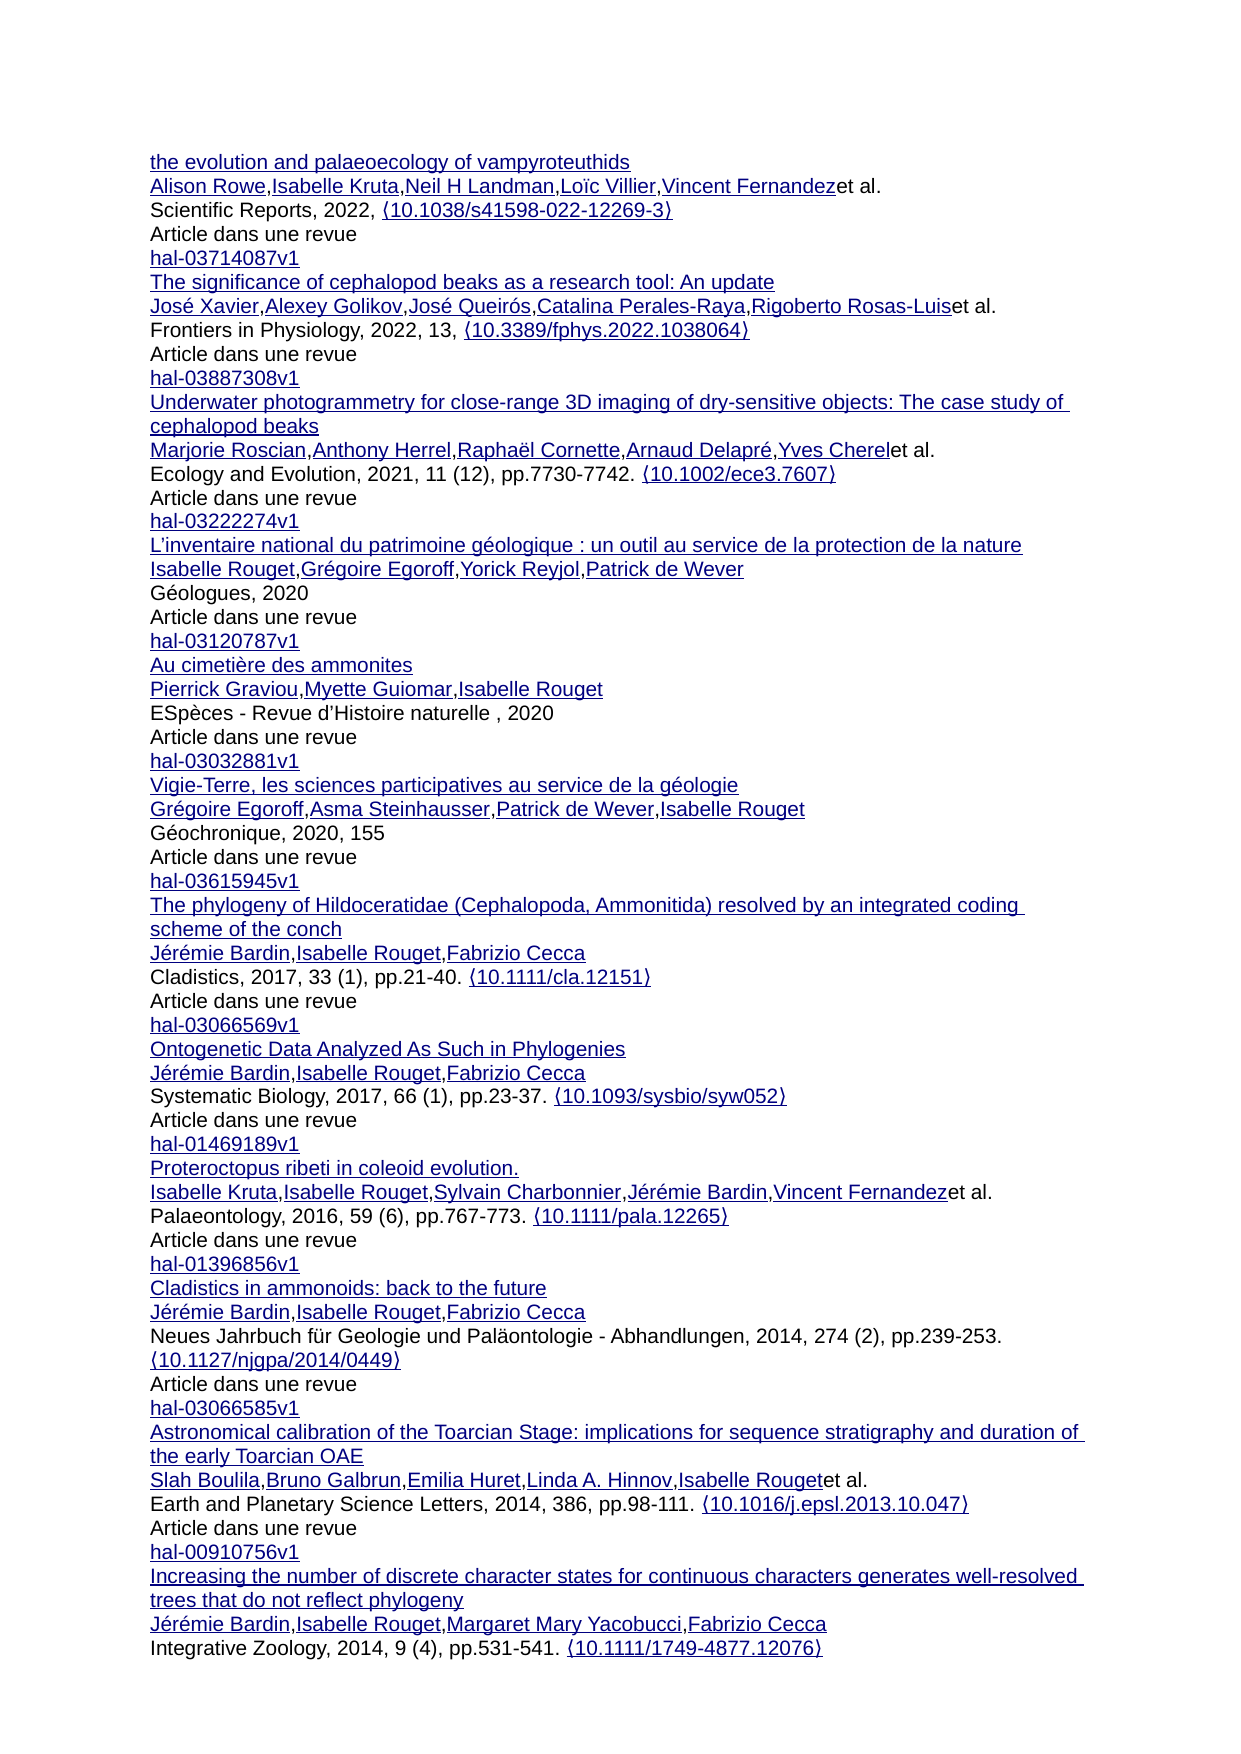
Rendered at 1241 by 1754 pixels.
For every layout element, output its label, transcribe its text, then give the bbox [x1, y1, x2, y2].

table_cell The significance of cephalopod beaks as a research tool: An update José Xavier,Alexey Golikov,José Queirós,Catalina Perales-Raya,Rigoberto Rosas-Luiset al. Frontiers in Physiology, 2022, 13, ⟨10.3389/fphys.2022.1038064⟩ Article dans une revue hal-03887308v1 [150, 270, 1090, 389]
table_cell L’inventaire national du patrimoine géologique : un outil au service de la protection de la nature Isabelle Rouget,Grégoire Egoroff,Yorick Reyjol,Patrick de Wever Géologues, 2020 Article dans une revue hal-03120787v1 [150, 533, 1090, 653]
table_cell the evolution and palaeoecology of vampyroteuthids Alison Rowe,Isabelle Kruta,Neil H Landman,Loïc Villier,Vincent Fernandezet al. Scientific Reports, 2022, ⟨10.1038/s41598-022-12269-3⟩ Article dans une revue hal-03714087v1 [150, 150, 1090, 270]
table_cell Au cimetière des ammonites Pierrick Graviou,Myette Guiomar,Isabelle Rouget ESpèces - Revue d’Histoire naturelle , 2020 Article dans une revue hal-03032881v1 [150, 653, 1090, 773]
table_cell Increasing the number of discrete character states for continuous characters generates well-resolved trees that do not reflect phylogeny Jérémie Bardin,Isabelle Rouget,Margaret Mary Yacobucci,Fabrizio Cecca Integrative Zoology, 2014, 9 (4), pp.531-541. ⟨10.1111/1749-4877.12076⟩ [150, 1564, 1090, 1659]
table_cell Vigie-Terre, les sciences participatives au service de la géologie Grégoire Egoroff,Asma Steinhausser,Patrick de Wever,Isabelle Rouget Géochronique, 2020, 155 Article dans une revue hal-03615945v1 [150, 773, 1090, 893]
table_cell Astronomical calibration of the Toarcian Stage: implications for sequence stratigraphy and duration of the early Toarcian OAE Slah Boulila,Bruno Galbrun,Emilia Huret,Linda A. Hinnov,Isabelle Rougetet al. Earth and Planetary Science Letters, 2014, 386, pp.98-111. ⟨10.1016/j.epsl.2013.10.047⟩ Article dans une revue hal-00910756v1 [150, 1420, 1090, 1563]
table_cell Ontogenetic Data Analyzed As Such in Phylogenies Jérémie Bardin,Isabelle Rouget,Fabrizio Cecca Systematic Biology, 2017, 66 (1), pp.23-37. ⟨10.1093/sysbio/syw052⟩ Article dans une revue hal-01469189v1 [150, 1036, 1090, 1156]
table_cell Proteroctopus ribeti in coleoid evolution. Isabelle Kruta,Isabelle Rouget,Sylvain Charbonnier,Jérémie Bardin,Vincent Fernandezet al. Palaeontology, 2016, 59 (6), pp.767-773. ⟨10.1111/pala.12265⟩ Article dans une revue hal-01396856v1 [150, 1156, 1090, 1276]
table_cell Cladistics in ammonoids: back to the future Jérémie Bardin,Isabelle Rouget,Fabrizio Cecca Neues Jahrbuch für Geologie und Paläontologie - Abhandlungen, 2014, 274 (2), pp.239-253. ⟨10.1127/njgpa/2014/0449⟩ Article dans une revue hal-03066585v1 [150, 1276, 1090, 1420]
table_cell The phylogeny of Hildoceratidae (Cephalopoda, Ammonitida) resolved by an integrated coding scheme of the conch Jérémie Bardin,Isabelle Rouget,Fabrizio Cecca Cladistics, 2017, 33 (1), pp.21-40. ⟨10.1111/cla.12151⟩ Article dans une revue hal-03066569v1 [150, 893, 1090, 1036]
table_cell Underwater photogrammetry for close‐range 3D imaging of dry‐sensitive objects: The case study of cephalopod beaks Marjorie Roscian,Anthony Herrel,Raphaël Cornette,Arnaud Delapré,Yves Cherelet al. Ecology and Evolution, 2021, 11 (12), pp.7730-7742. ⟨10.1002/ece3.7607⟩ Article dans une revue hal-03222274v1 [150, 390, 1090, 533]
